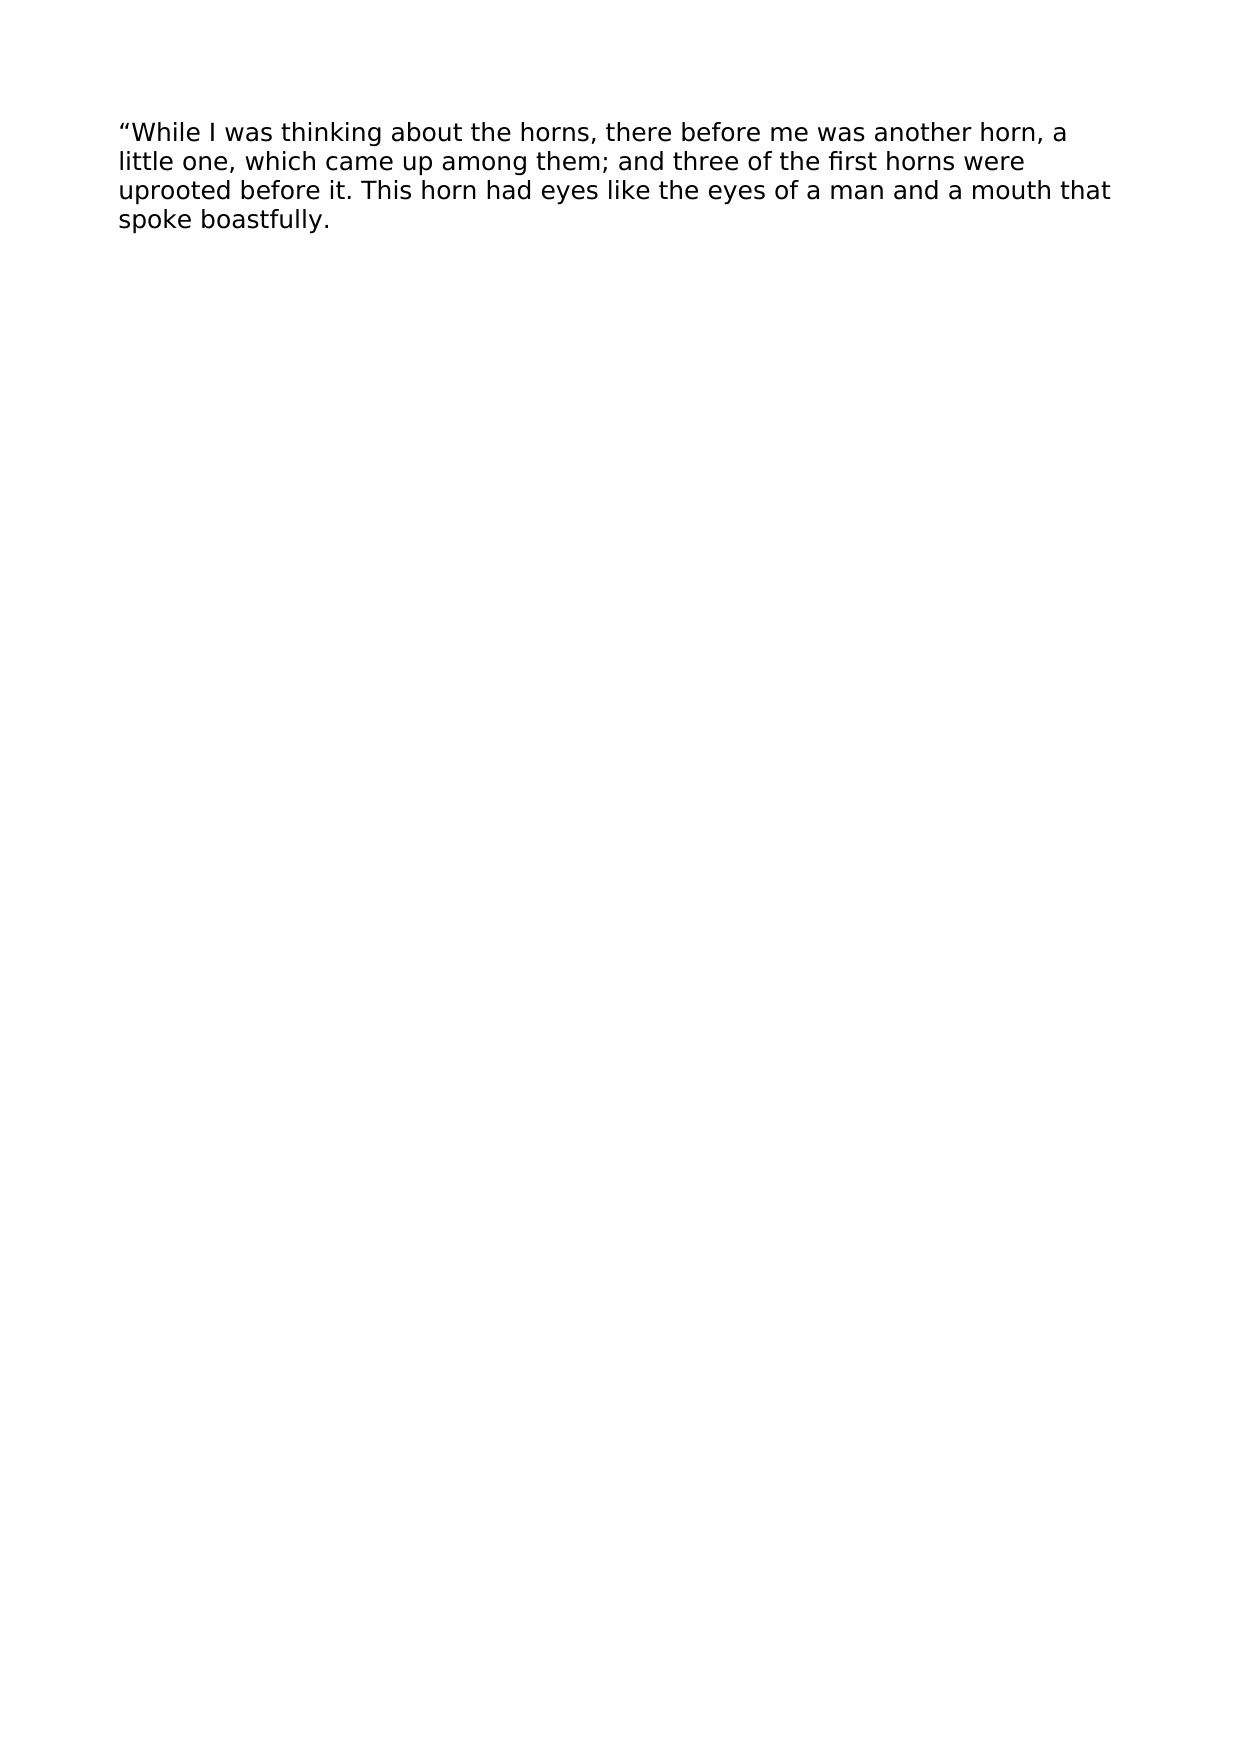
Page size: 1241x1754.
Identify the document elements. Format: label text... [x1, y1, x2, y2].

text “While I was thinking about the horns, there before me was another horn, a little one, which came up among them; and three of the first horns were uprooted before it. This horn had eyes like the eyes of a man and a mouth that spoke boastfully. [118, 118, 1122, 235]
